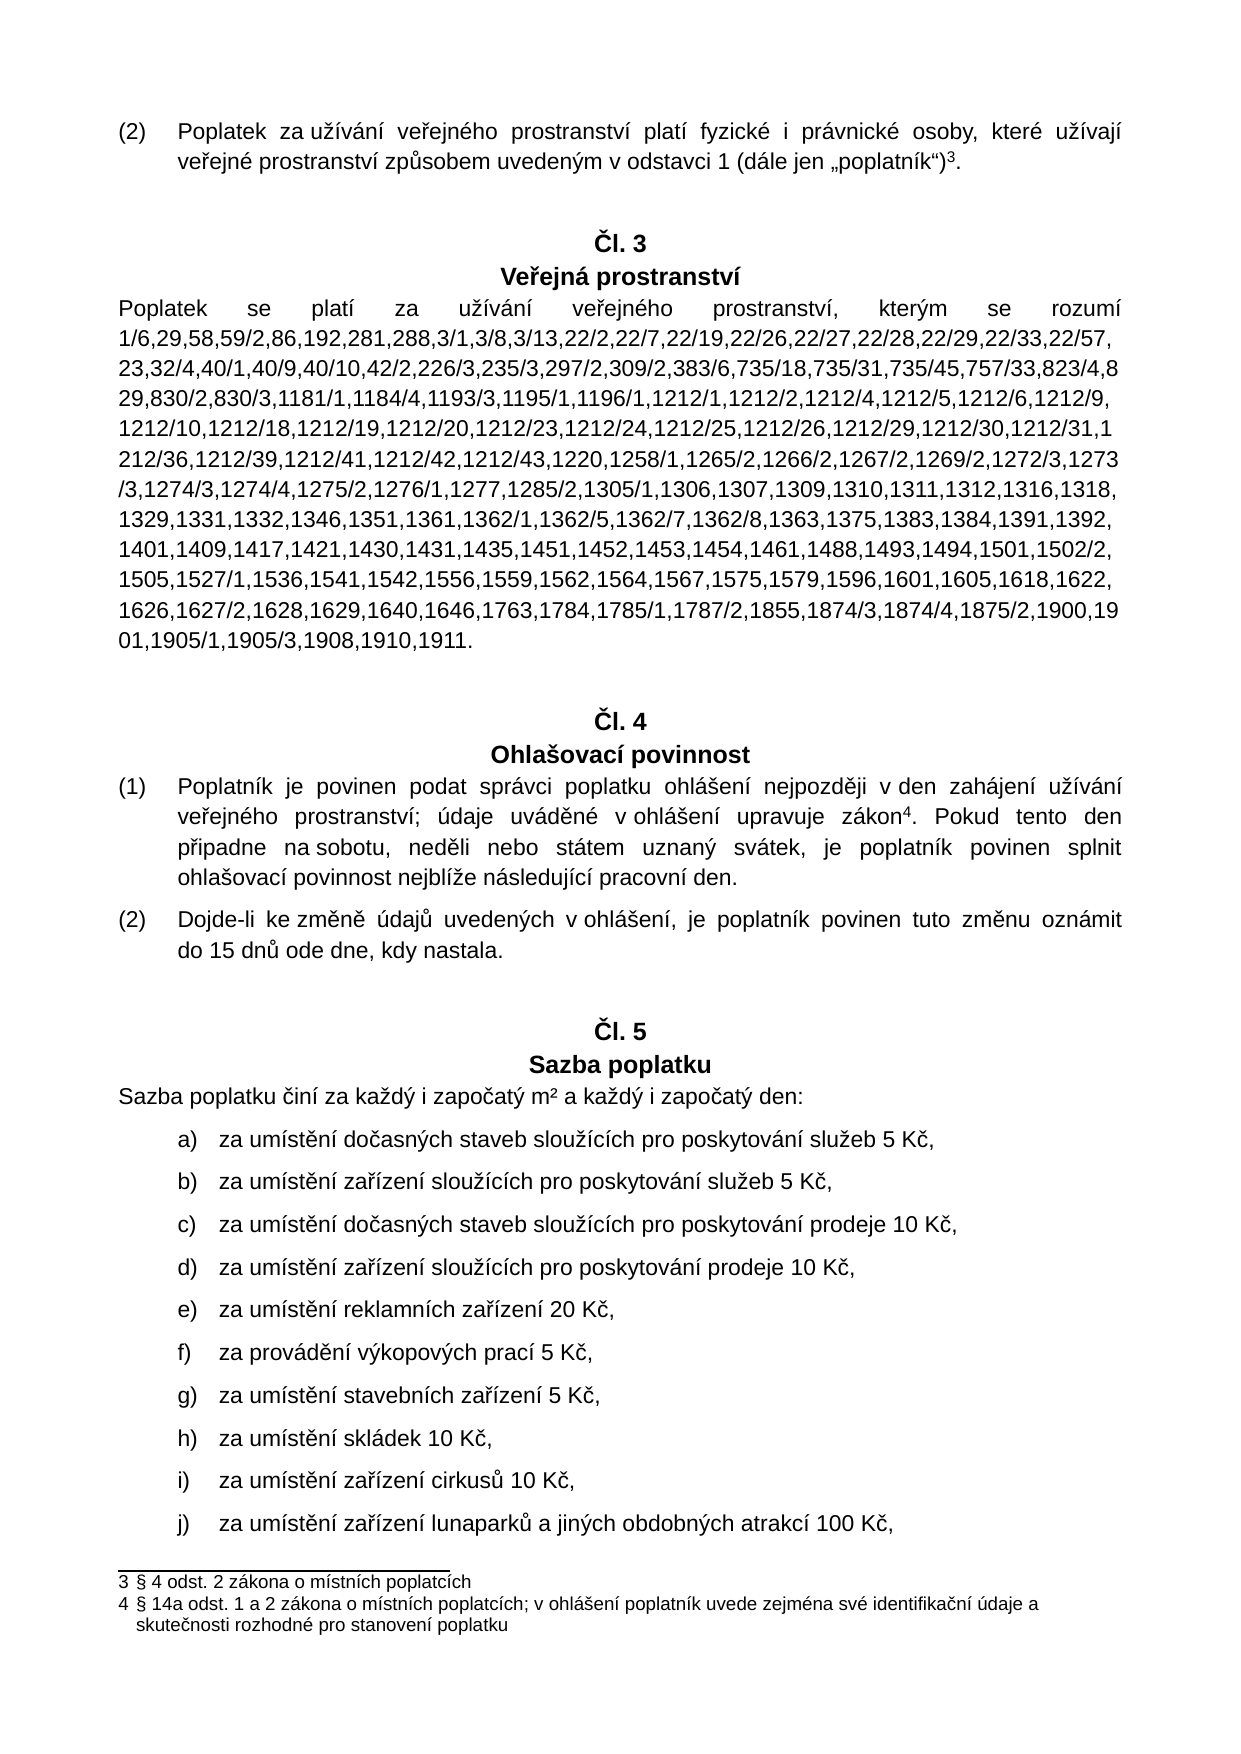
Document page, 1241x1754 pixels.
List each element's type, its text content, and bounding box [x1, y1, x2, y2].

text Sazba poplatku činí za každý i započatý m² a každý i započatý den: [118, 1083, 1122, 1109]
text Poplatek se platí za užívání veřejného prostranství, kterým se rozumí 1/6,29,58,59/2,86,192,281,288,3/1,3/8,3/13,22/2,22/7,22/19,22/26,22/27,22/28,22/29,22/33,22/57,23,32/4,40/1,40/9,40/10,42/2,226/3,235/3,297/2,309/2,383/6,735/18,735/31,735/45,757/33,823/4,829,830/2,830/3,1181/1,1184/4,1193/3,1195/1,1196/1,1212/1,1212/2,1212/4,1212/5,1212/6,1212/9,1212/10,1212/18,1212/19,1212/20,1212/23,1212/24,1212/25,1212/26,1212/29,1212/30,1212/31,1212/36,1212/39,1212/41,1212/42,1212/43,1220,1258/1,1265/2,1266/2,1267/2,1269/2,1272/3,1273/3,1274/3,1274/4,1275/2,1276/1,1277,1285/2,1305/1,1306,1307,1309,1310,1311,1312,1316,1318,1329,1331,1332,1346,1351,1361,1362/1,1362/5,1362/7,1362/8,1363,1375,1383,1384,1391,1392,1401,1409,1417,1421,1430,1431,1435,1451,1452,1453,1454,1461,1488,1493,1494,1501,1502/2,1505,1527/1,1536,1541,1542,1556,1559,1562,1564,1567,1575,1579,1596,1601,1605,1618,1622,1626,1627/2,1628,1629,1640,1646,1763,1784,1785/1,1787/2,1855,1874/3,1874/4,1875/2,1900,1901,1905/1,1905/3,1908,1910,1911. [118, 294, 1122, 653]
list za umístění stavebních zařízení 5 Kč, [177, 1382, 1122, 1408]
subtitle Čl. 4 Ohlašovací povinnost [118, 707, 1122, 769]
subtitle Čl. 3 Veřejná prostranství [118, 228, 1122, 290]
subtitle Čl. 5 Sazba poplatku [118, 1017, 1122, 1079]
list za umístění dočasných staveb sloužících pro poskytování prodeje 10 Kč, [177, 1211, 1122, 1237]
list za umístění reklamních zařízení 20 Kč, [177, 1296, 1122, 1323]
list za provádění výkopových prací 5 Kč, [177, 1339, 1122, 1366]
list § 14a odst. 1 a 2 zákona o místních poplatcích; v ohlášení poplatník uvede zejména své identifikační údaje a skutečnosti rozhodné pro stanovení poplatku [118, 1592, 1122, 1635]
list Poplatník je povinen podat správci poplatku ohlášení nejpozději v den zahájení užívání veřejného prostranství; údaje uváděné v ohlášení upravuje zákon. Pokud tento den připadne na sobotu, neděli nebo státem uznaný svátek, je poplatník povinen splnit ohlašovací povinnost nejblíže následující pracovní den. [118, 773, 1122, 890]
list Poplatek za užívání veřejného prostranství platí fyzické i právnické osoby, které užívají veřejné prostranství způsobem uvedeným v odstavci 1 (dále jen „poplatník“). [118, 118, 1122, 175]
list za umístění zařízení sloužících pro poskytování služeb 5 Kč, [177, 1168, 1122, 1195]
list § 4 odst. 2 zákona o místních poplatcích [118, 1571, 1122, 1592]
list Dojde-li ke změně údajů uvedených v ohlášení, je poplatník povinen tuto změnu oznámit do 15 dnů ode dne, kdy nastala. [118, 906, 1122, 963]
list za umístění zařízení cirkusů 10 Kč, [177, 1467, 1122, 1494]
list za umístění zařízení lunaparků a jiných obdobných atrakcí 100 Kč, [177, 1510, 1122, 1536]
list za umístění dočasných staveb sloužících pro poskytování služeb 5 Kč, [177, 1126, 1122, 1152]
list za umístění skládek 10 Kč, [177, 1424, 1122, 1451]
list za umístění zařízení sloužících pro poskytování prodeje 10 Kč, [177, 1254, 1122, 1280]
